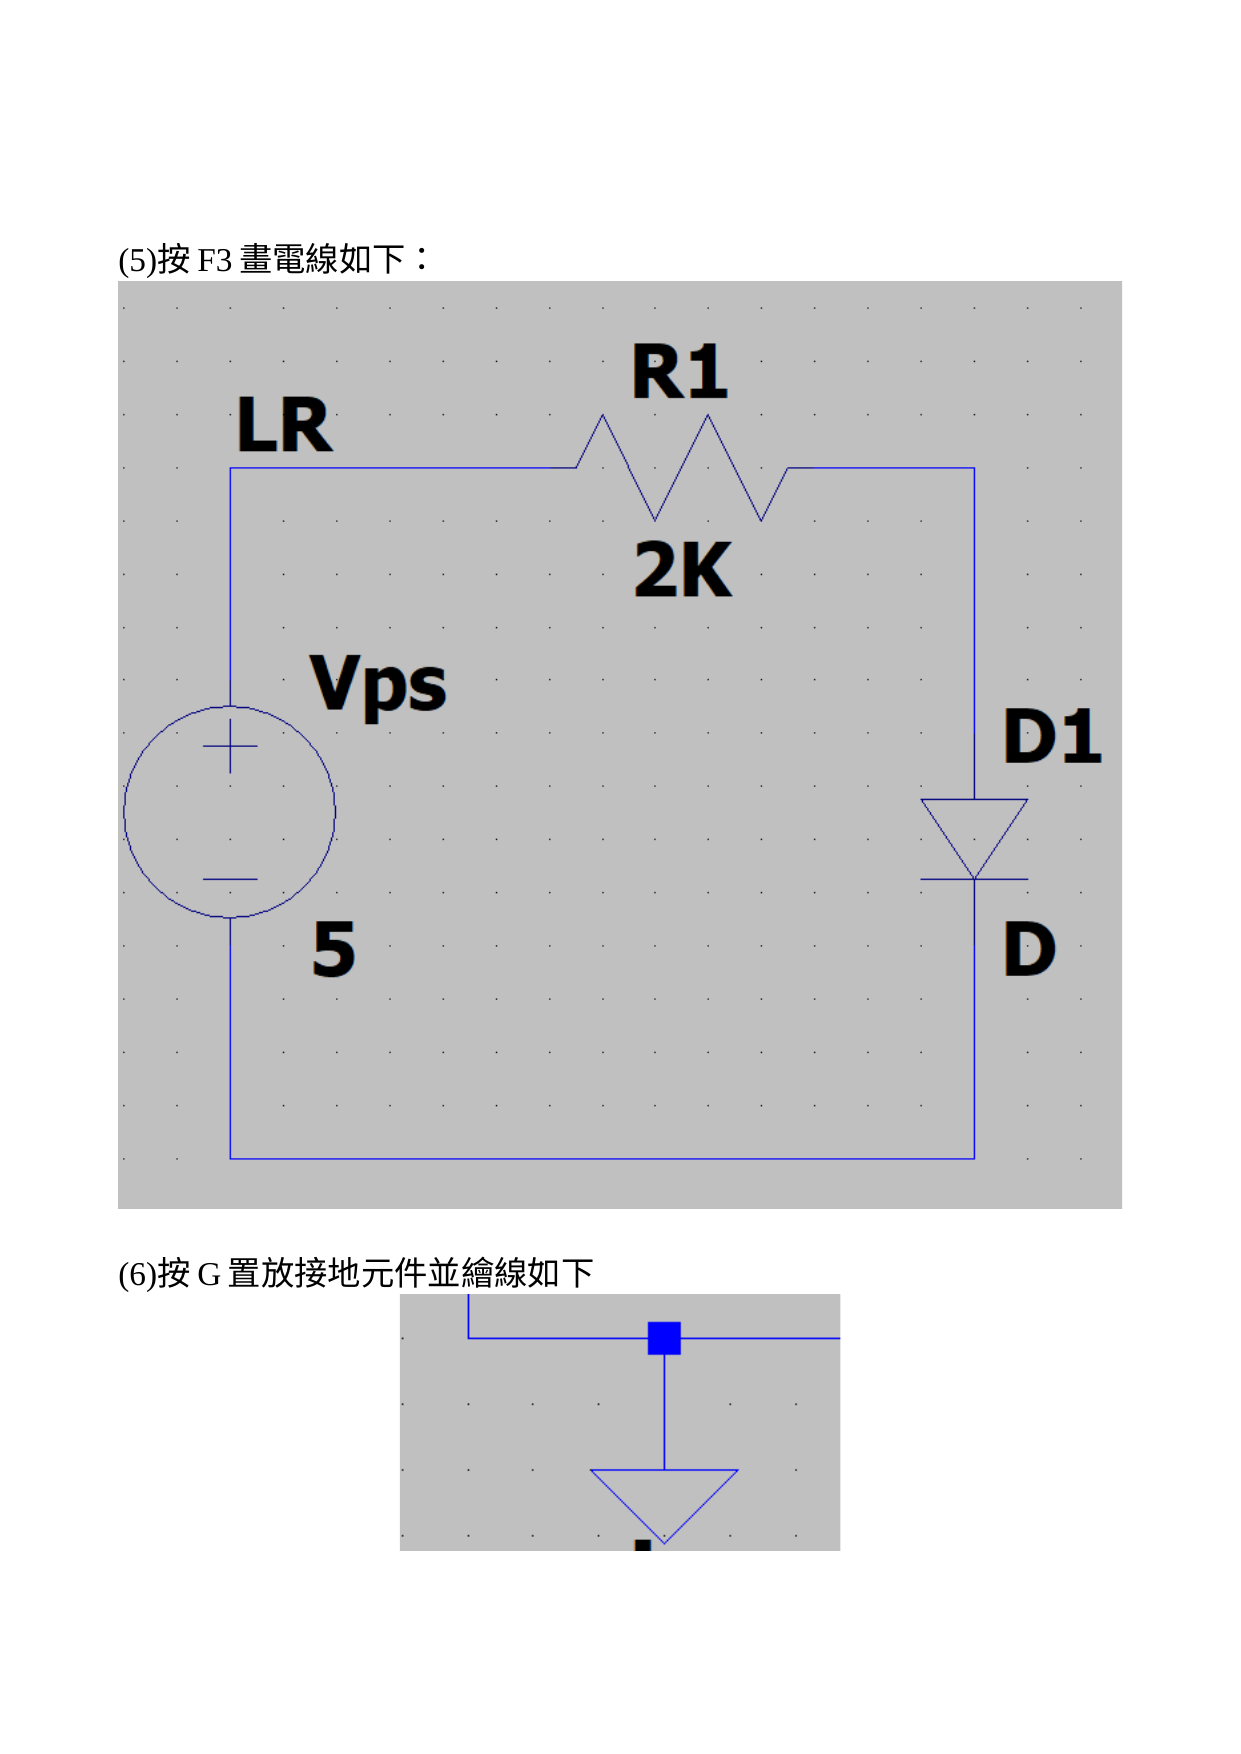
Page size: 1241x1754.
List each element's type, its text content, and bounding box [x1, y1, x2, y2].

text (6)按G置放接地元件並繪線如下 [118, 1246, 1122, 1295]
picture [118, 281, 1123, 1209]
text (5)按F3畫電線如下： [118, 233, 1122, 281]
picture [399, 1294, 841, 1551]
